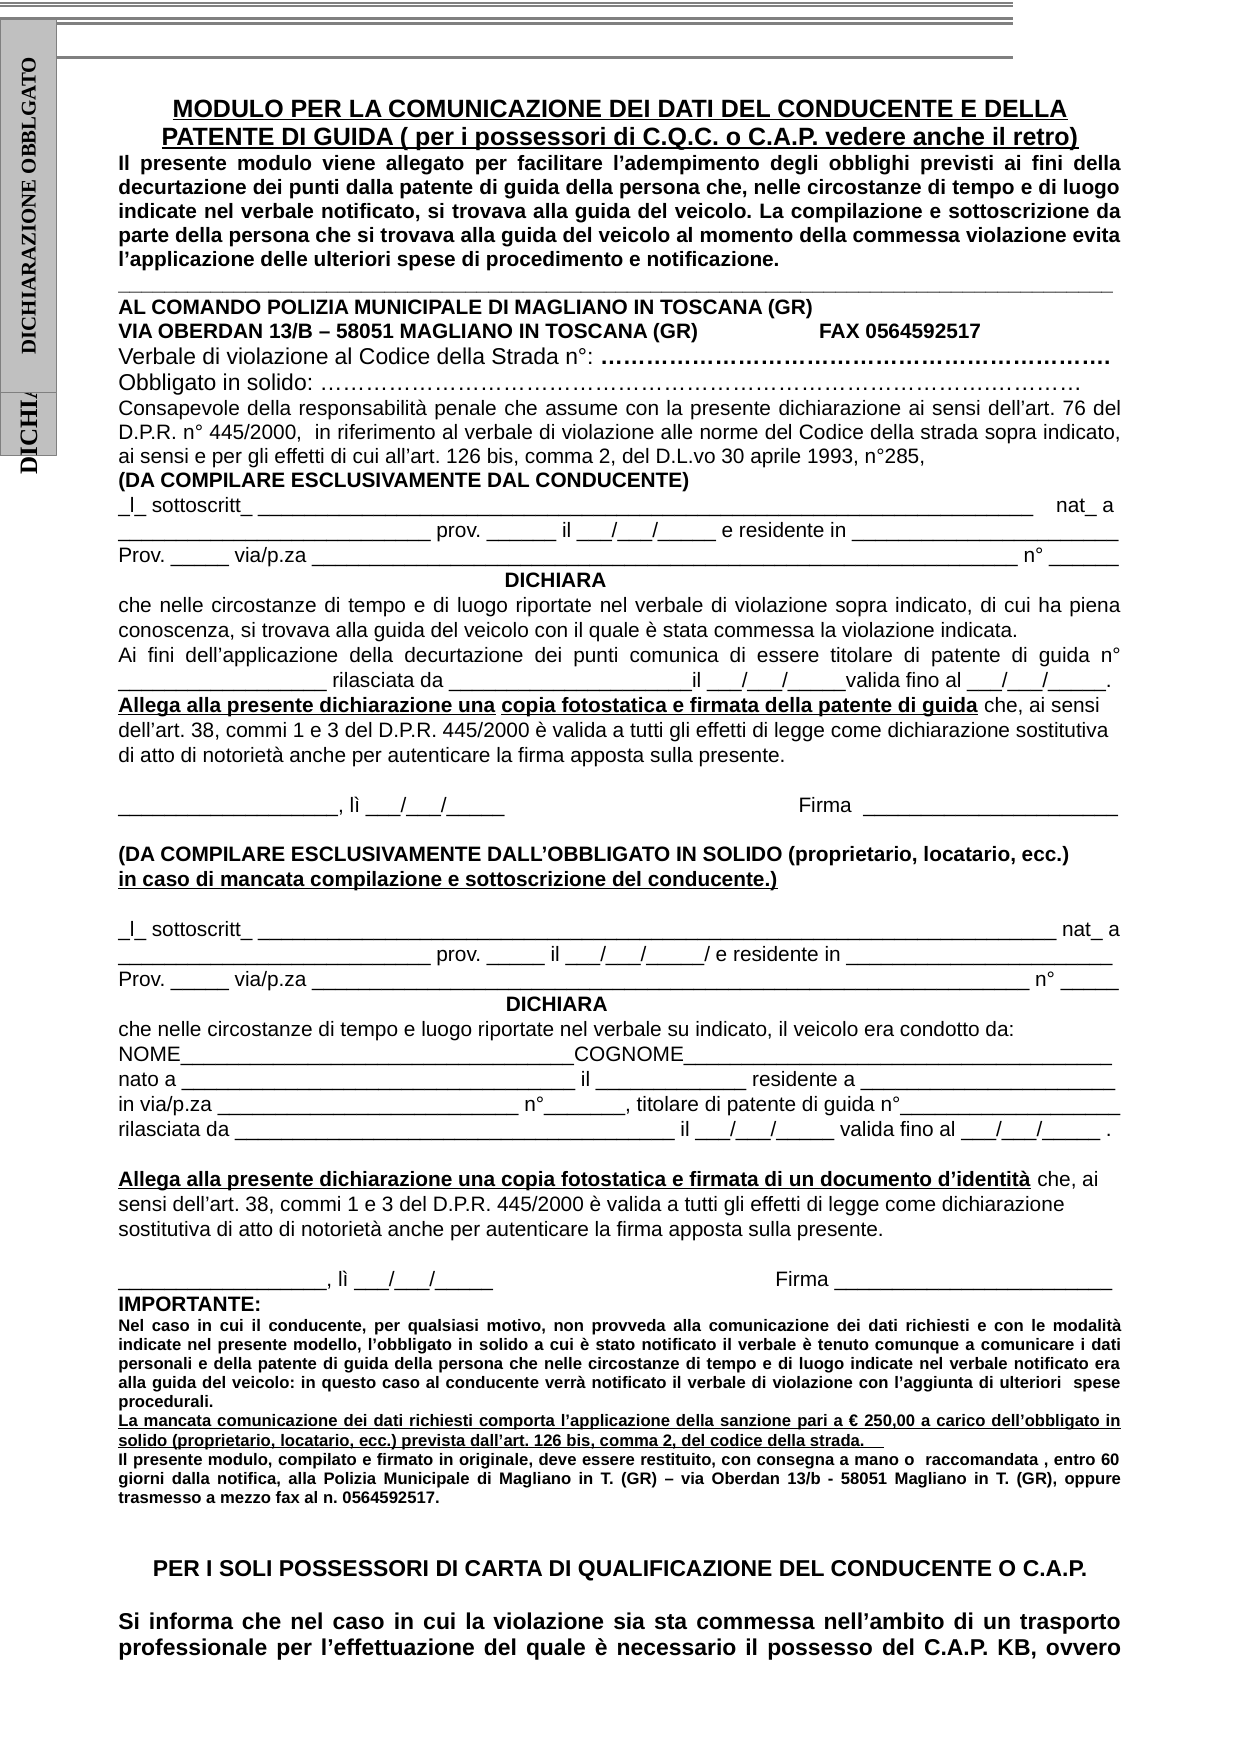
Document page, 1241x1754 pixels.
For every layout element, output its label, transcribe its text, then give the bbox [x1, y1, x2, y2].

text Il presente modulo, compilato e firmato in originale, deve essere restituito, con consegna a mano o raccomandata , entro 60 giorni dalla notifica, alla Polizia Municipale di Magliano in T. (GR) – via Oberdan 13/b - 58051 Magliano in T. (GR), oppure trasmesso a mezzo fax al n. 0564592517. [118, 1449, 1122, 1507]
text PER I SOLI POSSESSORI DI CARTA DI QUALIFICAZIONE DEL CONDUCENTE O C.A.P. [118, 1555, 1122, 1581]
text Prov. _____ via/p.za ______________________________________________________________ n° _____ [118, 966, 1122, 991]
text Consapevole della responsabilità penale che assume con la presente dichiarazione ai sensi dell’art. 76 del D.P.R. n° 445/2000, in riferimento al verbale di violazione alle norme del Codice della strada sopra indicato, ai sensi e per gli effetti di cui all’art. 126 bis, comma 2, del D.L.vo 30 aprile 1993, n°285, [118, 396, 1122, 467]
text nato a __________________________________ il _____________ residente a ______________________ [118, 1066, 1122, 1091]
text IMPORTANTE: [118, 1291, 1122, 1315]
text ______________________________________________________________________________________ [118, 271, 1122, 295]
text in via/p.za __________________________ n°_______, titolare di patente di guida n°___________________ [118, 1091, 1122, 1116]
text __________________, lì ___/___/_____ Firma ________________________ [118, 1266, 1122, 1291]
text _l_ sottoscritt_ ___________________________________________________________________ nat_ a [118, 492, 1122, 517]
text Ai fini dell’applicazione della decurtazione dei punti comunica di essere titolare di patente di guida n° __________________ rilasciata da _____________________il ___/___/_____valida fino al ___/___/_____. [118, 642, 1122, 692]
text Il presente modulo viene allegato per facilitare l’adempimento degli obblighi previsti ai fini della decurtazione dei punti dalla patente di guida della persona che, nelle circostanze di tempo e di luogo indicate nel verbale notificato, si trovava alla guida del veicolo. La compilazione e sottoscrizione da parte della persona che si trovava alla guida del veicolo al momento della commessa violazione evita l’applicazione delle ulteriori spese di procedimento e notificazione. [118, 151, 1122, 271]
text ___________________________ prov. _____ il ___/___/_____/ e residente in _______________________ [118, 941, 1122, 966]
text Verbale di violazione al Codice della Strada n°: …………………………………………………………. [118, 343, 1122, 369]
text DICHIARA [118, 567, 1122, 592]
text (DA COMPILARE ESCLUSIVAMENTE DALL’OBBLIGATO IN SOLIDO (proprietario, locatario, ecc.) [118, 841, 1122, 866]
text Nel caso in cui il conducente, per qualsiasi motivo, non provveda alla comunicazione dei dati richiesti e con le modalità indicate nel presente modello, l’obbligato in solido a cui è stato notificato il verbale è tenuto comunque a comunicare i dati personali e della patente di guida della persona che nelle circostanze di tempo e di luogo indicate nel verbale notificato era alla guida del veicolo: in questo caso al conducente verrà notificato il verbale di violazione con l’aggiunta di ulteriori spese procedurali. [118, 1315, 1122, 1411]
text Allega alla presente dichiarazione una copia fotostatica e firmata della patente di guida che, ai sensi dell’art. 38, commi 1 e 3 del D.P.R. 445/2000 è valida a tutti gli effetti di legge come dichiarazione sostitutiva di atto di notorietà anche per autenticare la firma apposta sulla presente. [118, 692, 1122, 767]
text che nelle circostanze di tempo e di luogo riportate nel verbale di violazione sopra indicato, di cui ha piena conoscenza, si trovava alla guida del veicolo con il quale è stata commessa la violazione indicata. [118, 592, 1122, 642]
text che nelle circostanze di tempo e luogo riportate nel verbale su indicato, il veicolo era condotto da: [118, 1016, 1122, 1041]
title VIA OBERDAN 13/B – 58051 MAGLIANO IN TOSCANA (GR) FAX 0564592517 [118, 319, 1122, 343]
text NOME__________________________________COGNOME_____________________________________ [118, 1041, 1122, 1066]
text ___________________, lì ___/___/_____ Firma ______________________ [118, 792, 1122, 817]
text DICHIARA [118, 991, 1122, 1016]
title MODULO PER LA COMUNICAZIONE DEI DATI DEL CONDUCENTE E DELLA PATENTE DI GUIDA ( per i possessori di C.Q.C. o C.A.P. vedere anche il retro) [118, 94, 1122, 151]
text in caso di mancata compilazione e sottoscrizione del conducente.) [118, 866, 1122, 891]
text Prov. _____ via/p.za _____________________________________________________________ n° ______ [118, 542, 1122, 567]
text Obbligato in solido: …………………………………………………………………………….………… [118, 369, 1122, 396]
text Allega alla presente dichiarazione una copia fotostatica e firmata di un documento d’identità che, ai sensi dell’art. 38, commi 1 e 3 del D.P.R. 445/2000 è valida a tutti gli effetti di legge come dichiarazione sostitutiva di atto di notorietà anche per autenticare la firma apposta sulla presente. [118, 1166, 1122, 1241]
text (DA COMPILARE ESCLUSIVAMENTE DAL CONDUCENTE) [118, 467, 1122, 492]
text rilasciata da ______________________________________ il ___/___/_____ valida fino al ___/___/_____ . [118, 1116, 1122, 1141]
text La mancata comunicazione dei dati richiesti comporta l’applicazione della sanzione pari a € 250,00 a carico dell’obbligato in solido (proprietario, locatario, ecc.) prevista dall’art. 126 bis, comma 2, del codice della strada. [118, 1411, 1122, 1449]
text _l_ sottoscritt_ _____________________________________________________________________ nat_ a [118, 916, 1122, 941]
text ___________________________ prov. ______ il ___/___/_____ e residente in _______________________ [118, 517, 1122, 542]
text Si informa che nel caso in cui la violazione sia sta commessa nell’ambito di un trasporto professionale per l’effettuazione del quale è necessario il possesso del C.A.P. KB, ovvero [118, 1608, 1122, 1660]
title AL COMANDO POLIZIA MUNICIPALE DI MAGLIANO IN TOSCANA (GR) [118, 295, 1122, 319]
